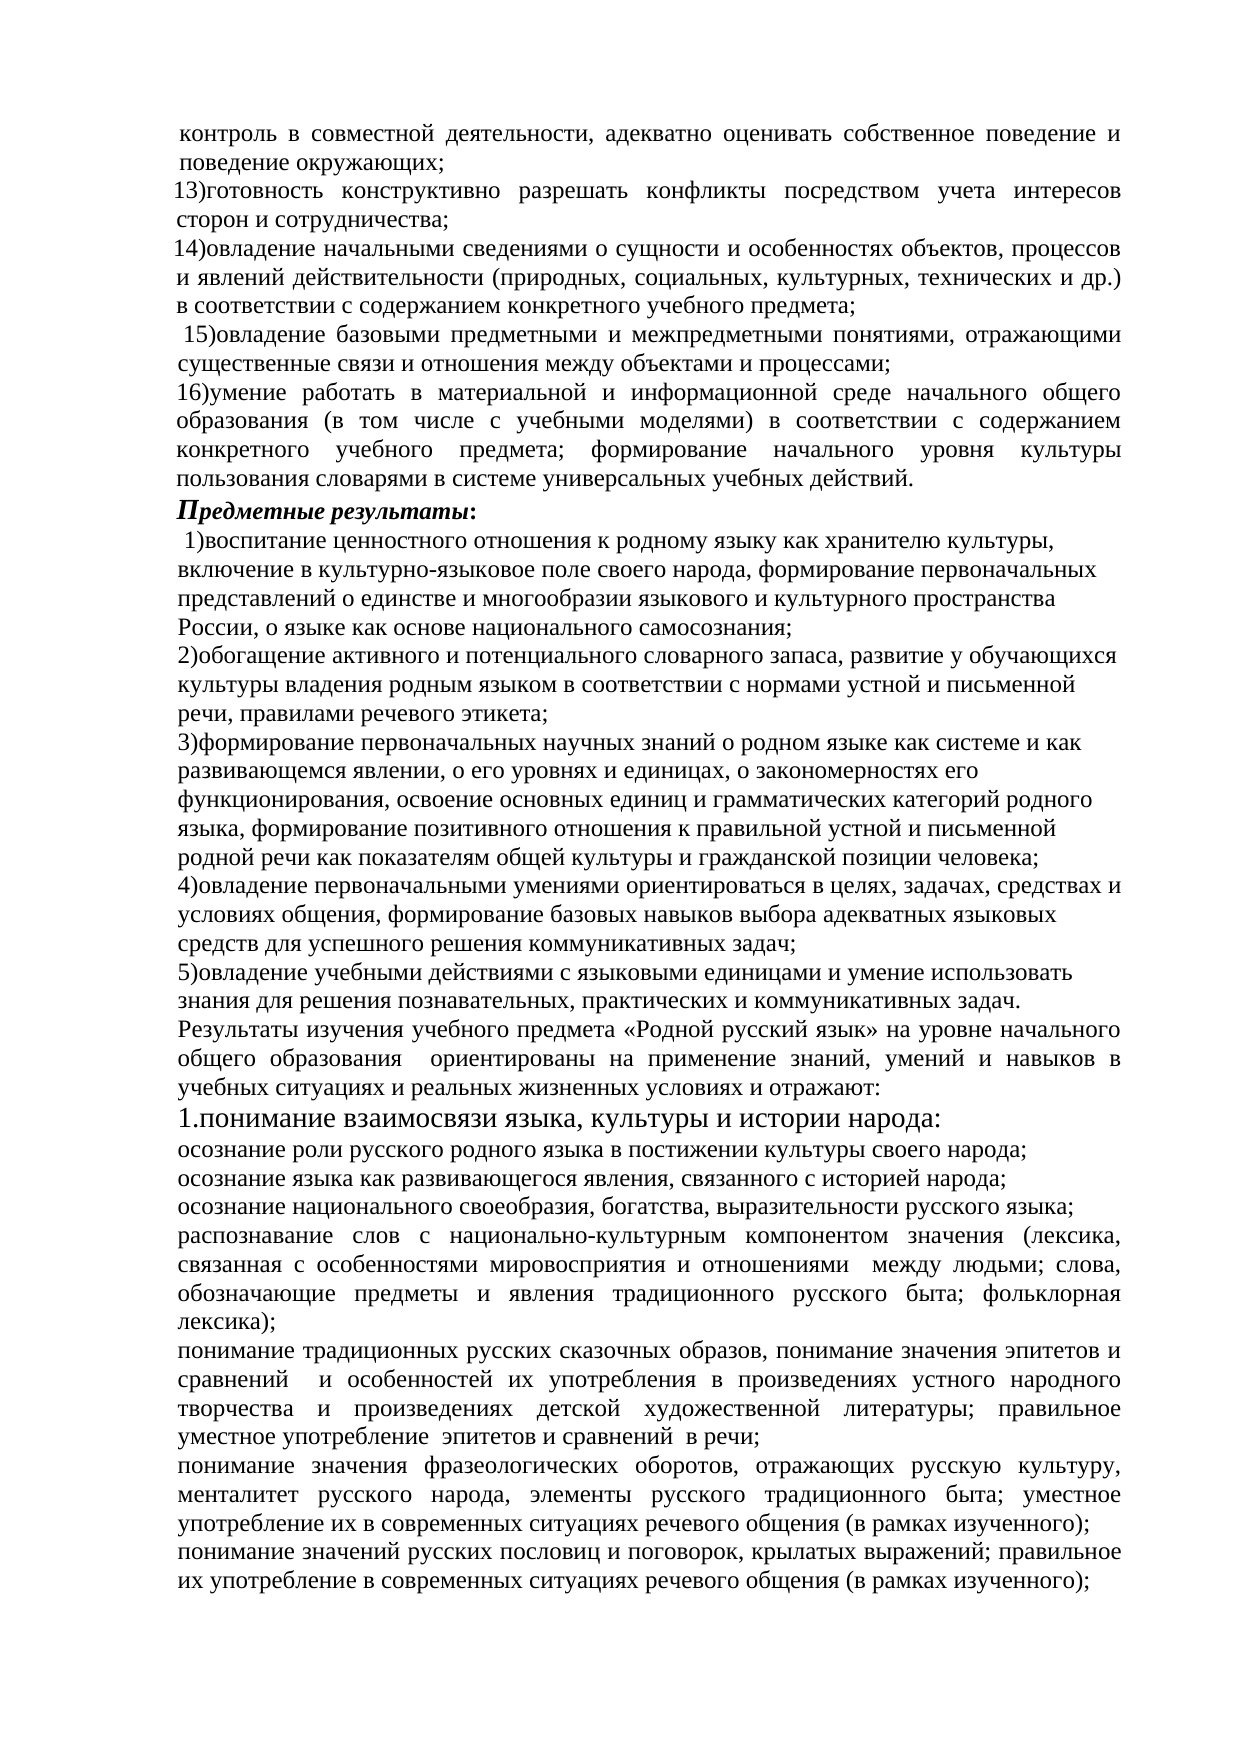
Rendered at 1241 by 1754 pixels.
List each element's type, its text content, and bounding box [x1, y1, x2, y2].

text 2)обогащение активного и потенциального словарного запаса, развитие у обучающихся культуры владения родным языком в соответствии с нормами устной и письменной речи, правилами речевого этикета; [177, 640, 1122, 727]
text понимание традиционных русских сказочных образов, понимание значения эпитетов и сравнений и особенностей их употребления в произведениях устного народного творчества и произведениях детской художественной литературы; правильное уместное употребление эпитетов и сравнений в речи; [177, 1335, 1122, 1450]
text 5)овладение учебными действиями с языковыми единицами и умение использовать знания для решения познавательных, практических и коммуникативных задач. [177, 957, 1122, 1014]
text 3)формирование первоначальных научных знаний о родном языке как системе и как развивающемся явлении, о его уровнях и единицах, о закономерностях его функционирования, освоение основных единиц и грамматических категорий родного языка, формирование позитивного отношения к правильной устной и письменной родной речи как показателям общей культуры и гражданской позиции человека; [177, 727, 1122, 870]
text осознание роли русского родного языка в постижении культуры своего народа; [177, 1134, 1122, 1163]
text распознавание слов с национально-культурным компонентом значения (лексика, связанная с особенностями мировосприятия и отношениями между людьми; слова, обозначающие предметы и явления традиционного русского быта; фольклорная лексика); [177, 1220, 1122, 1335]
text контроль в совместной деятельности, адекватно оценивать собственное поведение и поведение окружающих; [118, 118, 1122, 176]
text 15)овладение базовыми предметными и межпредметными понятиями, отражающими существенные связи и отношения между объектами и процессами; [120, 319, 1122, 377]
text осознание языка как развивающегося явления, связанного с историей народа; [177, 1163, 1122, 1191]
text понимание значения фразеологических оборотов, отражающих русскую культуру, менталитет русского народа, элементы русского традиционного быта; уместное употребление их в современных ситуациях речевого общения (в рамках изученного); [177, 1450, 1122, 1536]
text Результаты изучения учебного предмета «Родной русский язык» на уровне начального общего образования ориентированы на применение знаний, умений и навыков в учебных ситуациях и реальных жизненных условиях и отражают: [177, 1014, 1122, 1100]
text 1)воспитание ценностного отношения к родному языку как хранителю культуры, включение в культурно-языковое поле своего народа, формирование первоначальных представлений о единстве и многообразии языкового и культурного пространства России, о языке как основе национального самосознания; [177, 525, 1122, 640]
text Предметные результаты: [118, 492, 1122, 525]
text 14)овладение начальными сведениями о сущности и особенностях объектов, процессов и явлений действительности (природных, социальных, культурных, технических и др.) в соответствии с содержанием конкретного учебного предмета; [173, 233, 1122, 319]
text 1.понимание взаимосвязи языка, культуры и истории народа: [118, 1100, 1122, 1134]
text 13)готовность конструктивно разрешать конфликты посредством учета интересов сторон и сотрудничества; [173, 176, 1122, 233]
text 16)умение работать в материальной и информационной среде начального общего образования (в том числе с учебными моделями) в соответствии с содержанием конкретного учебного предмета; формирование начального уровня культуры пользования словарями в системе универсальных учебных действий. [176, 377, 1122, 492]
text осознание национального своеобразия, богатства, выразительности русского языка; [177, 1191, 1122, 1220]
text 4)овладение первоначальными умениями ориентироваться в целях, задачах, средствах и условиях общения, формирование базовых навыков выбора адекватных языковых средств для успешного решения коммуникативных задач; [177, 870, 1122, 957]
text понимание значений русских пословиц и поговорок, крылатых выражений; правильное их употребление в современных ситуациях речевого общения (в рамках изученного); [177, 1536, 1122, 1594]
